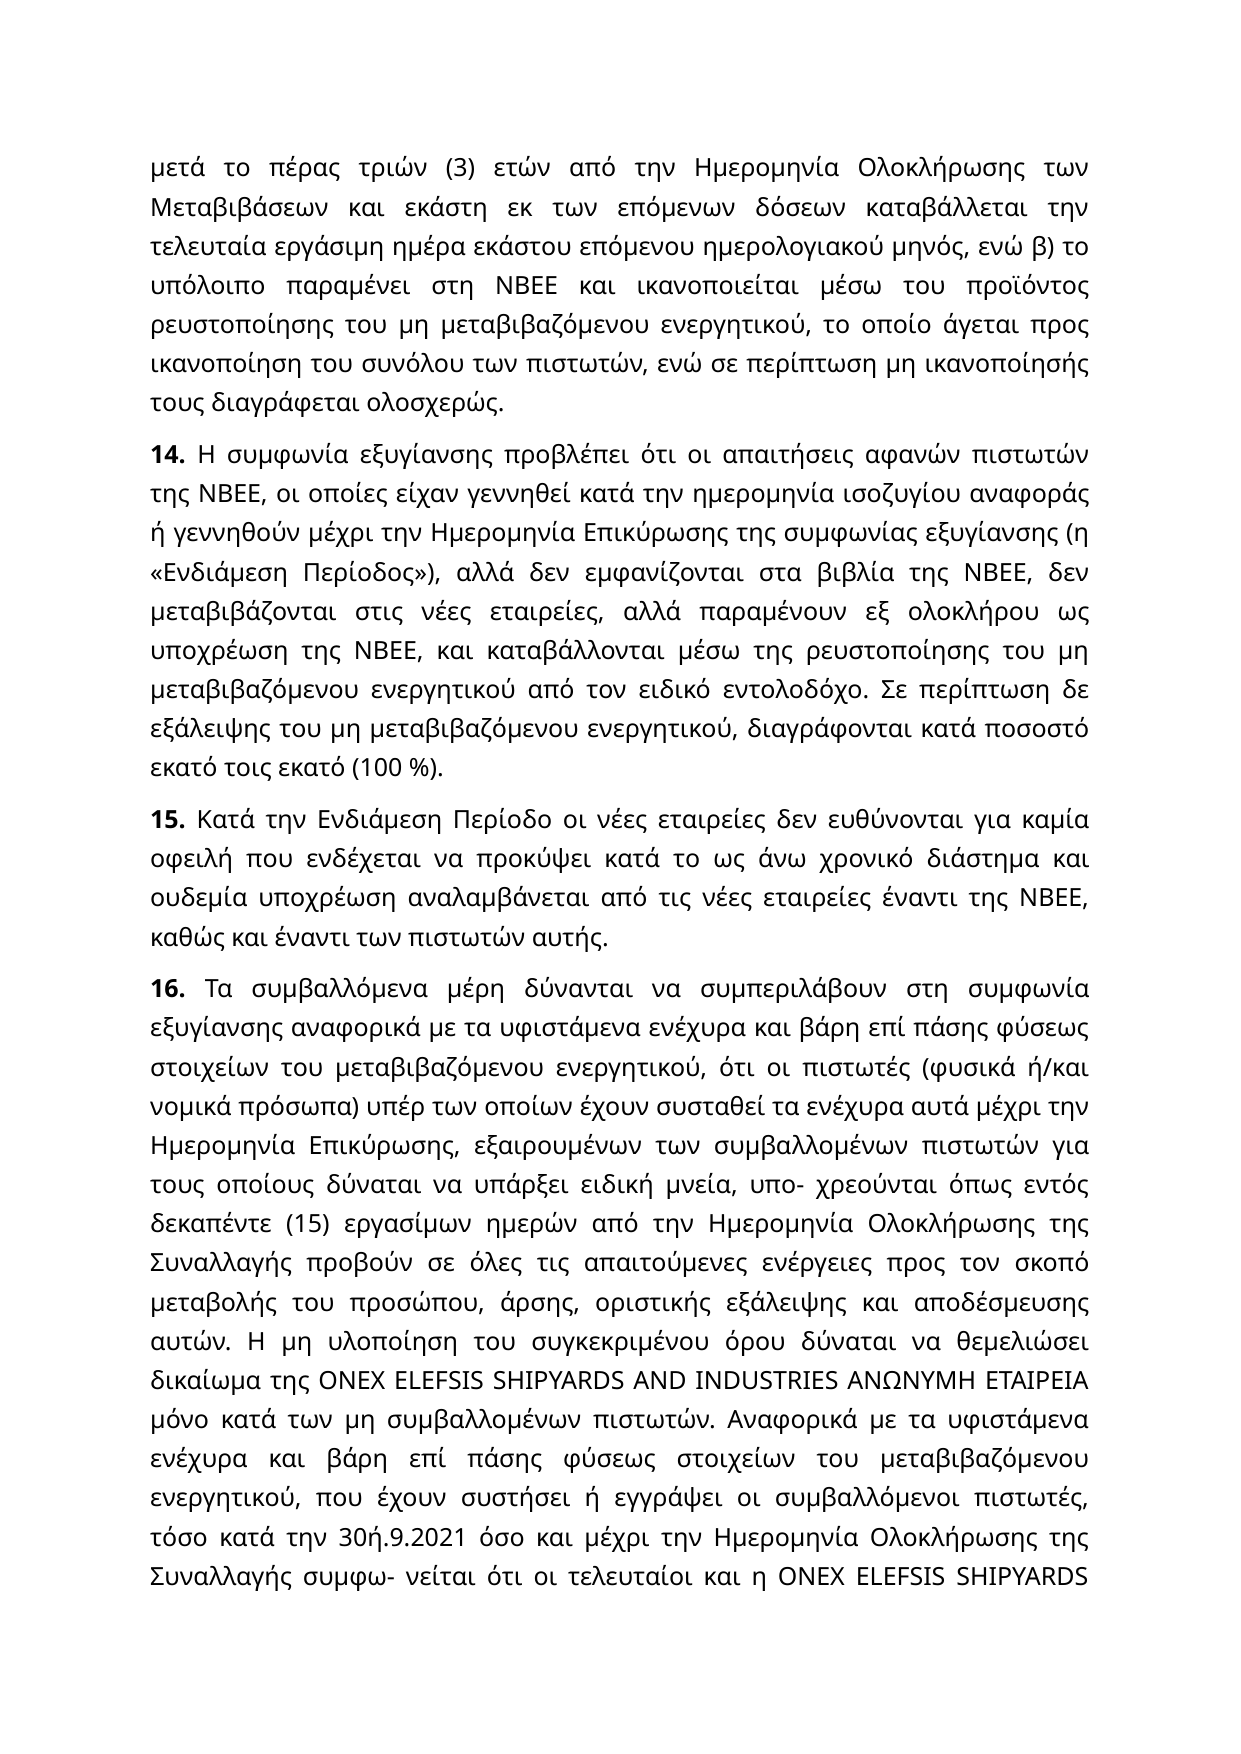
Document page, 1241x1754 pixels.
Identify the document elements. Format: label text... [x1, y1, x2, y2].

text 16. Τα συμβαλλόμενα μέρη δύνανται να συμπεριλάβουν στη συμφωνία εξυγίανσης αναφορικά με τα υφιστάμενα ενέχυρα και βάρη επί πάσης φύσεως στοιχείων του μεταβιβαζόμενου ενεργητικού, ότι οι πιστωτές (φυσικά ή/και νομικά πρόσωπα) υπέρ των οποίων έχουν συσταθεί τα ενέχυρα αυτά μέχρι την Ημερομηνία Επικύρωσης, εξαιρουμένων των συμβαλλομένων πιστωτών για τους οποίους δύναται να υπάρξει ειδική μνεία, υπο- χρεούνται όπως εντός δεκαπέντε (15) εργασίμων ημερών από την Ημερομηνία Ολοκλήρωσης της Συναλλαγής προβούν σε όλες τις απαιτούμενες ενέργειες προς τον σκοπό μεταβολής του προσώπου, άρσης, οριστικής εξάλειψης και αποδέσμευσης αυτών. Η μη υλοποίηση του συγκεκριμένου όρου δύναται να θεμελιώσει δικαίωμα της ΟΝΕΧ ELEFSIS SHIPYARDS AND INDUSTRIES ΑΝΩΝΥΜΗ ΕΤΑΙΡΕΙΑ μόνο κατά των μη συμβαλλομένων πιστωτών. Αναφορικά με τα υφιστάμενα ενέχυρα και βάρη επί πάσης φύσεως στοιχείων του μεταβιβαζόμενου ενεργητικού, που έχουν συστήσει ή εγγράψει οι συμβαλλόμενοι πιστωτές, τόσο κατά την 30ή.9.2021 όσο και μέχρι την Ημερομηνία Ολοκλήρωσης της Συναλλαγής συμφω- νείται ότι οι τελευταίοι και η ΟΝΕΧ ELEFSIS SHIPYARDS [150, 971, 1090, 1592]
text 15. Κατά την Ενδιάμεση Περίοδο οι νέες εταιρείες δεν ευθύνονται για καμία οφειλή που ενδέχεται να προκύψει κατά το ως άνω χρονικό διάστημα και ουδεμία υποχρέωση αναλαμβάνεται από τις νέες εταιρείες έναντι της ΝΒΕΕ, καθώς και έναντι των πιστωτών αυτής. [150, 802, 1090, 953]
text μετά το πέρας τριών (3) ετών από την Ημερομηνία Ολοκλήρωσης των Μεταβιβάσεων και εκάστη εκ των επόμενων δόσεων καταβάλλεται την τελευταία εργάσιμη ημέρα εκάστου επόμενου ημερολογιακού μηνός, ενώ β) το υπόλοιπο παραμένει στη ΝΒΕΕ και ικανοποιείται μέσω του προϊόντος ρευστοποίησης του μη μεταβιβαζόμενου ενεργητικού, το οποίο άγεται προς ικανοποίηση του συνόλου των πιστωτών, ενώ σε περίπτωση μη ικανοποίησής τους διαγράφεται ολοσχερώς. [150, 150, 1090, 419]
text 14. Η συμφωνία εξυγίανσης προβλέπει ότι οι απαιτήσεις αφανών πιστωτών της ΝΒΕΕ, οι οποίες είχαν γεννηθεί κατά την ημερομηνία ισοζυγίου αναφοράς ή γεννηθούν μέχρι την Hμερομηνία Eπικύρωσης της συμφωνίας εξυγίανσης (η «Ενδιάμεση Περίοδος»), αλλά δεν εμφανίζονται στα βιβλία της ΝΒΕΕ, δεν μεταβιβάζονται στις νέες εταιρείες, αλλά παραμένουν εξ ολοκλήρου ως υποχρέωση της ΝΒΕΕ, και καταβάλλονται μέσω της ρευστοποίησης του μη μεταβιβαζόμενου ενεργητικού από τον ειδικό εντολοδόχο. Σε περίπτωση δε εξάλειψης του μη μεταβιβαζόμενου ενεργητικού, διαγράφονται κατά ποσοστό εκατό τοις εκατό (100 %). [150, 437, 1090, 784]
